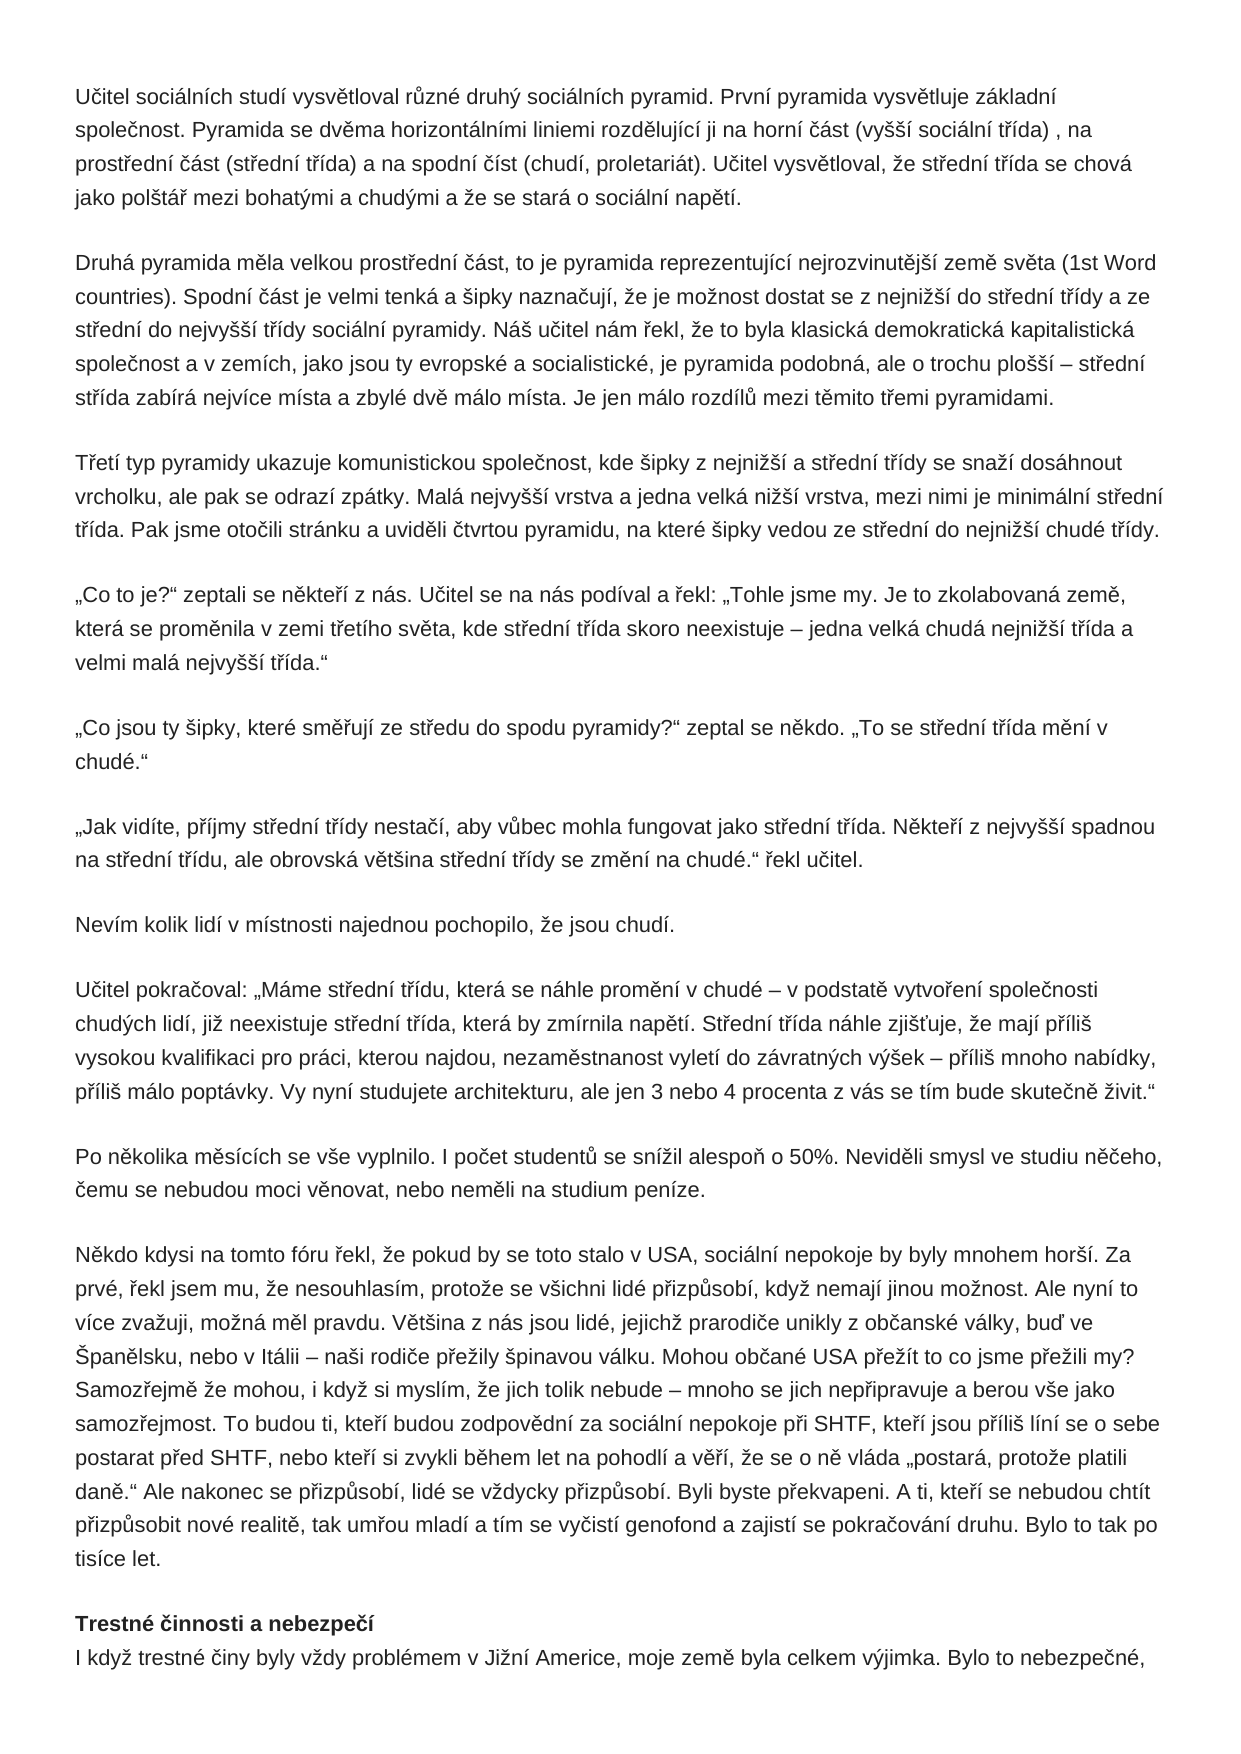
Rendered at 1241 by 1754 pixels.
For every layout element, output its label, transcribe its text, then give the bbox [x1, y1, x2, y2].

text Někdo kdysi na tomto fóru řekl, že pokud by se toto stalo v USA, sociální nepokoje by byly mnohem horší. Za prvé, řekl jsem mu, že nesouhlasím, protože se všichni lidé přizpůsobí, když nemají jinou možnost. Ale nyní to více zvažuji, možná měl pravdu. Většina z nás jsou lidé, jejichž prarodiče unikly z občanské války, buď ve Španělsku, nebo v Itálii – naši rodiče přežily špinavou válku. Mohou občané USA přežít to co jsme přežili my? Samozřejmě že mohou, i když si myslím, že jich tolik nebude – mnoho se jich nepřipravuje a berou vše jako samozřejmost. To budou ti, kteří budou zodpovědní za sociální nepokoje při SHTF, kteří jsou příliš líní se o sebe postarat před SHTF, nebo kteří si zvykli během let na pohodlí a věří, že se o ně vláda „postará, protože platili daně.“ Ale nakonec se přizpůsobí, lidé se vždycky přizpůsobí. Byli byste překvapeni. A ti, kteří se nebudou chtít přizpůsobit nové realitě, tak umřou mladí a tím se vyčistí genofond a zajistí se pokračování druhu. Bylo to tak po tisíce let. [75, 1234, 1165, 1571]
text Učitel pokračoval: „Máme střední třídu, která se náhle promění v chudé – v podstatě vytvoření společnosti chudých lidí, již neexistuje střední třída, která by zmírnila napětí. Střední třída náhle zjišťuje, že mají příliš vysokou kvalifikaci pro práci, kterou najdou, nezaměstnanost vyletí do závratných výšek – příliš mnoho nabídky, příliš málo poptávky. Vy nyní studujete architekturu, ale jen 3 nebo 4 procenta z vás se tím bude skutečně živit.“ [75, 969, 1165, 1104]
text Třetí typ pyramidy ukazuje komunistickou společnost, kde šipky z nejnižší a střední třídy se snaží dosáhnout vrcholku, ale pak se odrazí zpátky. Malá nejvyšší vrstva a jedna velká nižší vrstva, mezi nimi je minimální střední třída. Pak jsme otočili stránku a uviděli čtvrtou pyramidu, na které šipky vedou ze střední do nejnižší chudé třídy. [75, 441, 1165, 542]
text Nevím kolik lidí v místnosti najednou pochopilo, že jsou chudí. [75, 904, 1165, 937]
text Druhá pyramida měla velkou prostřední část, to je pyramida reprezentující nejrozvinutější země světa (1st Word countries). Spodní část je velmi tenká a šipky naznačují, že je možnost dostat se z nejnižší do střední třídy a ze střední do nejvyšší třídy sociální pyramidy. Náš učitel nám řekl, že to byla klasická demokratická kapitalistická společnost a v zemích, jako jsou ty evropské a socialistické, je pyramida podobná, ale o trochu plošší – střední střída zabírá nejvíce místa a zbylé dvě málo místa. Je jen málo rozdílů mezi těmito třemi pyramidami. [75, 241, 1165, 410]
text „Co jsou ty šipky, které směřují ze středu do spodu pyramidy?“ zeptal se někdo. „To se střední třída mění v chudé.“ [75, 706, 1165, 774]
text Učitel sociálních studí vysvětloval různé druhý sociálních pyramid. První pyramida vysvětluje základní společnost. Pyramida se dvěma horizontálními liniemi rozdělující ji na horní část (vyšší sociální třída) , na prostřední část (střední třída) a na spodní číst (chudí, proletariát). Učitel vysvětloval, že střední třída se chová jako polštář mezi bohatými a chudými a že se stará o sociální napětí. [75, 75, 1165, 210]
text „Jak vidíte, příjmy střední třídy nestačí, aby vůbec mohla fungovat jako střední třída. Někteří z nejvyšší spadnou na střední třídu, ale obrovská většina střední třídy se změní na chudé.“ řekl učitel. [75, 805, 1165, 872]
text „Co to je?“ zeptali se někteří z nás. Učitel se na nás podíval a řekl: „Tohle jsme my. Je to zkolabovaná země, která se proměnila v zemi třetího světa, kde střední třída skoro neexistuje – jedna velká chudá nejnižší třída a velmi malá nejvyšší třída.“ [75, 574, 1165, 675]
text Po několika měsících se vše vyplnilo. I počet studentů se snížil alespoň o 50%. Neviděli smysl ve studiu něčeho, čemu se nebudou moci věnovat, nebo neměli na studium peníze. [75, 1135, 1165, 1202]
text Trestné činnosti a nebezpečí I když trestné činy byly vždy problémem v Jižní Americe, moje země byla celkem výjimka. Bylo to nebezpečné, [75, 1602, 1165, 1670]
